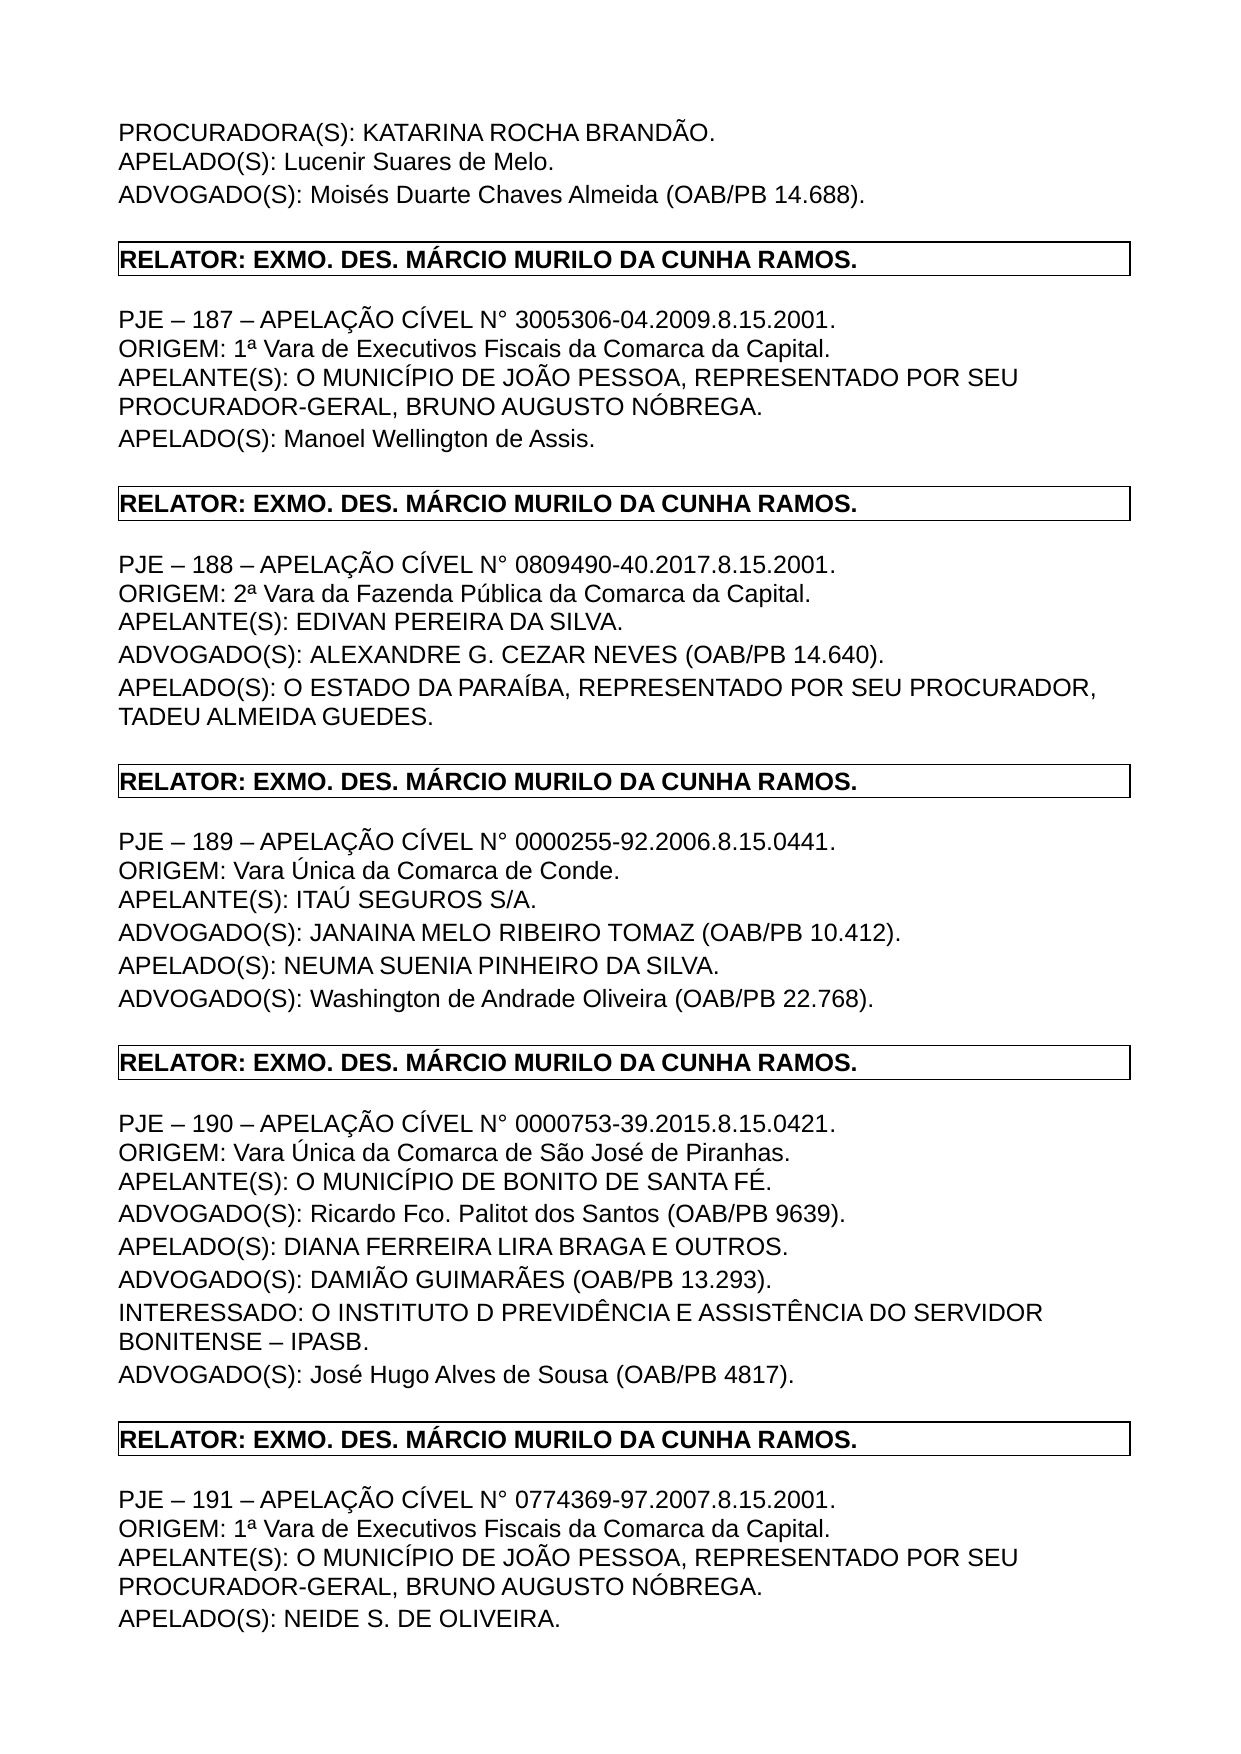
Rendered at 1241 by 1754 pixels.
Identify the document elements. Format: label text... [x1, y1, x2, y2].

text APELADO(S): DIANA FERREIRA LIRA BRAGA E OUTROS. [118, 1232, 1131, 1261]
text APELANTE(S): O MUNICÍPIO DE BONITO DE SANTA FÉ. [118, 1166, 1122, 1195]
text INTERESSADO: O INSTITUTO D PREVIDÊNCIA E ASSISTÊNCIA DO SERVIDOR BONITENSE – IPASB. [118, 1298, 1131, 1356]
text APELANTE(S): EDIVAN PEREIRA DA SILVA. [118, 607, 1122, 636]
text ADVOGADO(S): JANAINA MELO RIBEIRO TOMAZ (OAB/PB 10.412). [118, 918, 1131, 946]
text ORIGEM: 2ª Vara da Fazenda Pública da Comarca da Capital. [118, 578, 1122, 607]
text APELANTE(S): ITAÚ SEGUROS S/A. [118, 885, 1122, 913]
text PJE – 188 – APELAÇÃO CÍVEL N° 0809490-40.2017.8.15.2001. [118, 550, 1122, 578]
text APELANTE(S): O MUNICÍPIO DE JOÃO PESSOA, REPRESENTADO POR SEU PROCURADOR-GERAL, BRUNO AUGUSTO NÓBREGA. [118, 363, 1122, 420]
text APELADO(S): O ESTADO DA PARAÍBA, REPRESENTADO POR SEU PROCURADOR, TADEU ALMEIDA GUEDES. [118, 673, 1131, 731]
text ADVOGADO(S): ALEXANDRE G. CEZAR NEVES (OAB/PB 14.640). [118, 640, 1131, 669]
text PJE – 187 – APELAÇÃO CÍVEL N° 3005306-04.2009.8.15.2001. [118, 305, 1122, 334]
text RELATOR: EXMO. DES. MÁRCIO MURILO DA CUNHA RAMOS. [119, 1046, 1129, 1079]
text APELADO(S): Lucenir Suares de Melo. [118, 147, 1122, 176]
text ADVOGADO(S): DAMIÃO GUIMARÃES (OAB/PB 13.293). [118, 1265, 1131, 1294]
text APELADO(S): NEUMA SUENIA PINHEIRO DA SILVA. [118, 951, 1131, 979]
text RELATOR: EXMO. DES. MÁRCIO MURILO DA CUNHA RAMOS. [119, 765, 1129, 797]
text ADVOGADO(S): Washington de Andrade Oliveira (OAB/PB 22.768). [118, 983, 1131, 1012]
text APELANTE(S): O MUNICÍPIO DE JOÃO PESSOA, REPRESENTADO POR SEU PROCURADOR-GERAL, BRUNO AUGUSTO NÓBREGA. [118, 1543, 1122, 1600]
text ORIGEM: Vara Única da Comarca de São José de Piranhas. [118, 1138, 1122, 1166]
text APELADO(S): Manoel Wellington de Assis. [118, 424, 1131, 453]
text PJE – 189 – APELAÇÃO CÍVEL N° 0000255-92.2006.8.15.0441. [118, 827, 1122, 856]
text ADVOGADO(S): Moisés Duarte Chaves Almeida (OAB/PB 14.688). [118, 180, 1131, 208]
text RELATOR: EXMO. DES. MÁRCIO MURILO DA CUNHA RAMOS. [119, 1423, 1129, 1455]
text RELATOR: EXMO. DES. MÁRCIO MURILO DA CUNHA RAMOS. [119, 243, 1129, 275]
text ORIGEM: 1ª Vara de Executivos Fiscais da Comarca da Capital. [118, 334, 1122, 363]
text ADVOGADO(S): Ricardo Fco. Palitot dos Santos (OAB/PB 9639). [118, 1199, 1131, 1228]
text ORIGEM: Vara Única da Comarca de Conde. [118, 856, 1122, 885]
text PROCURADORA(S): KATARINA ROCHA BRANDÃO. [118, 118, 1131, 147]
text PJE – 191 – APELAÇÃO CÍVEL N° 0774369-97.2007.8.15.2001. [118, 1485, 1122, 1514]
text ORIGEM: 1ª Vara de Executivos Fiscais da Comarca da Capital. [118, 1514, 1122, 1543]
text RELATOR: EXMO. DES. MÁRCIO MURILO DA CUNHA RAMOS. [119, 487, 1129, 520]
text ADVOGADO(S): José Hugo Alves de Sousa (OAB/PB 4817). [118, 1360, 1131, 1388]
text PJE – 190 – APELAÇÃO CÍVEL N° 0000753-39.2015.8.15.0421. [118, 1109, 1122, 1138]
text APELADO(S): NEIDE S. DE OLIVEIRA. [118, 1604, 1131, 1633]
